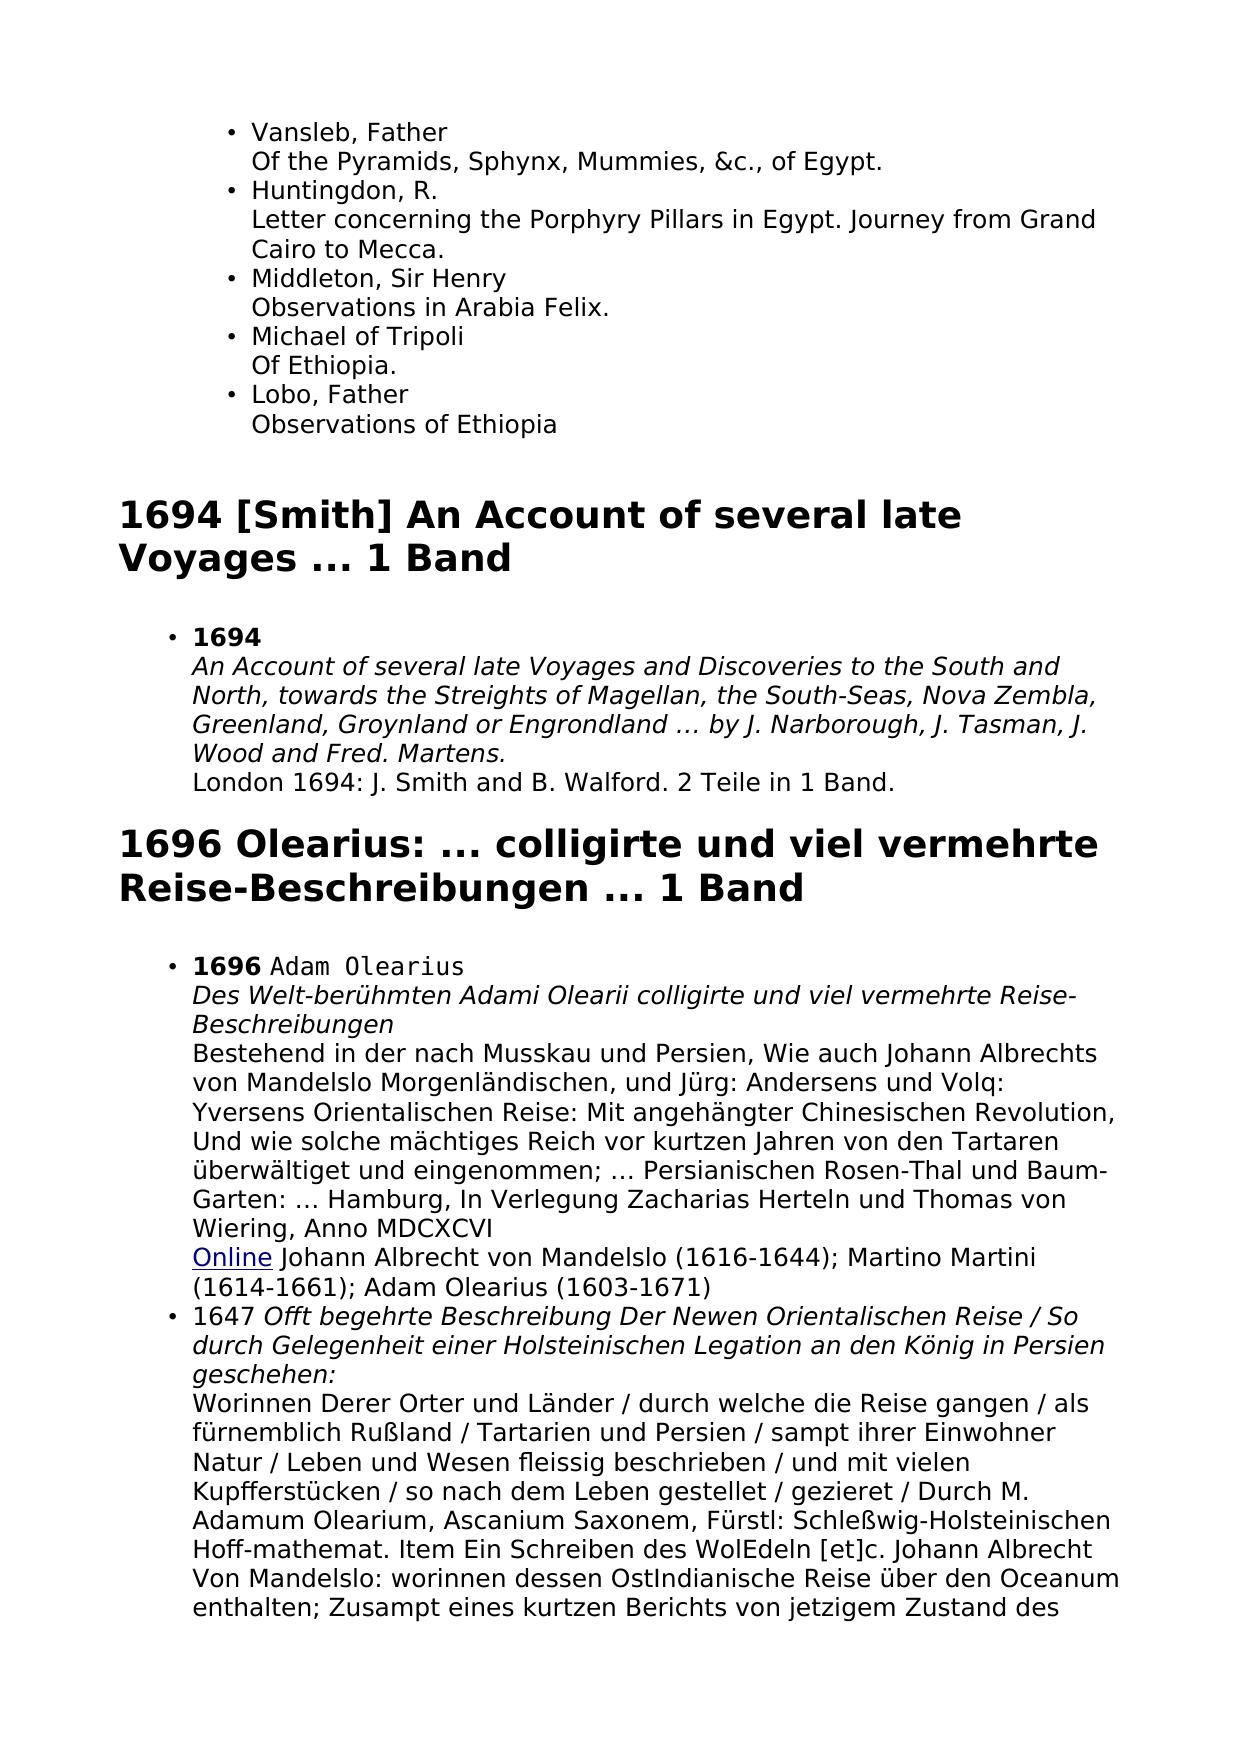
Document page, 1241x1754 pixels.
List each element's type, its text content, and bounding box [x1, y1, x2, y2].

list Vansleb, Father Of the Pyramids, Sphynx, Mummies, &c., of Egypt. [236, 118, 1122, 176]
list 1647 Offt begehrte Beschreibung Der Newen Orientalischen Reise / So durch Gelegenheit einer Holsteinischen Legation an den König in Persien geschehen: Worinnen Derer Orter und Länder / durch welche die Reise gangen / als fürnemblich Rußland / Tartarien und Persien / sampt ihrer Einwohner Natur / Leben und Wesen fleissig beschrieben / und mit vielen Kupfferstücken / so nach dem Leben gestellet / gezieret / Durch M. Adamum Olearium, Ascanium Saxonem, Fürstl: Schleßwig-Holsteinischen Hoff-mathemat. Item Ein Schreiben des WolEdeln [et]c. Johann Albrecht Von Mandelslo: worinnen dessen OstIndianische Reise über den Oceanum enthalten; Zusampt eines kurtzen Berichts von jetzigem Zustand des [177, 1302, 1122, 1623]
subtitle 1694 [Smith] An Account of several late Voyages ... 1 Band [118, 493, 1122, 581]
list Middleton, Sir Henry Observations in Arabia Felix. [236, 264, 1122, 322]
list 1696 Adam Olearius Des Welt-berühmten Adami Olearii colligirte und viel vermehrte Reise-Beschreibungen Bestehend in der nach Musskau und Persien, Wie auch Johann Albrechts von Mandelslo Morgenländischen, und Jürg: Andersens und Volq: Yversens Orientalischen Reise: Mit angehängter Chinesischen Revolution, Und wie solche mächtiges Reich vor kurtzen Jahren von den Tartaren überwältiget und eingenommen; … Persianischen Rosen-Thal und Baum-Garten: … Hamburg, In Verlegung Zacharias Herteln und Thomas von Wiering, Anno MDCXCVI Online Johann Albrecht von Mandelslo (1616-1644); Martino Martini (1614-1661); Adam Olearius (1603-1671) [177, 952, 1122, 1302]
list Michael of Tripoli Of Ethiopia. [236, 322, 1122, 381]
list Lobo, Father Observations of Ethiopia [236, 381, 1122, 439]
subtitle 1696 Olearius: ... colligirte und viel vermehrte Reise-Beschreibungen ... 1 Band [118, 823, 1122, 910]
list Huntingdon, R. Letter concerning the Porphyry Pillars in Egypt. Journey from Grand Cairo to Mecca. [236, 176, 1122, 264]
list 1694 An Account of several late Voyages and Discoveries to the South and North, towards the Streights of Magellan, the South-Seas, Nova Zembla, Greenland, Groynland or Engrondland … by J. Narborough, J. Tasman, J. Wood and Fred. Martens. London 1694: J. Smith and B. Walford. 2 Teile in 1 Band. [177, 623, 1122, 798]
